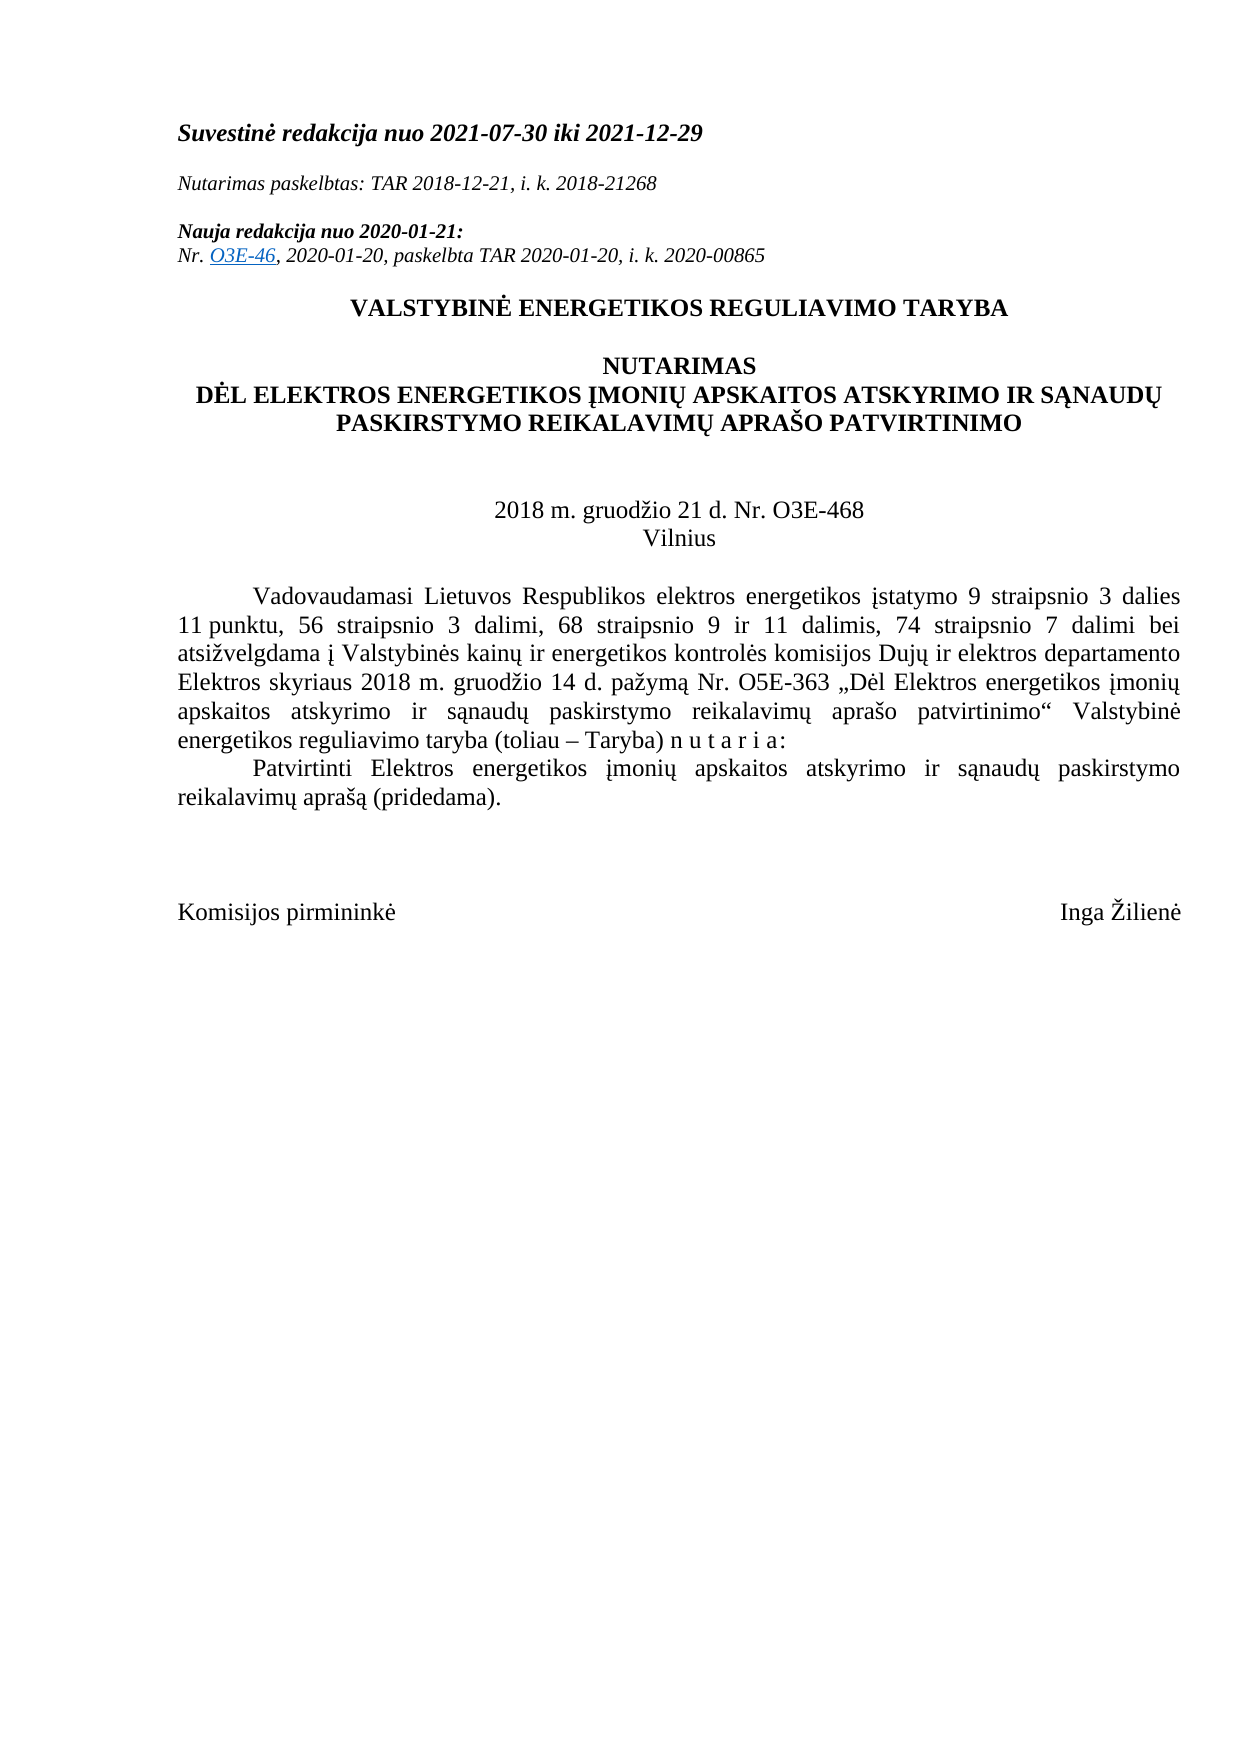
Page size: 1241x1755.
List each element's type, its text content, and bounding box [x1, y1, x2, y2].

text 2018 m. gruodžio 21 d. Nr. O3E-468 [177, 495, 1181, 523]
text Komisijos pirmininkė Inga Žilienė [177, 897, 1181, 926]
text Nr. O3E-46, 2020-01-20, paskelbta TAR 2020-01-20, i. k. 2020-00865 [177, 243, 1181, 267]
text NUTARIMAS [177, 351, 1181, 380]
text DĖL ELEKTROS ENERGETIKOS ĮMONIŲ APSKAITOS ATSKYRIMO IR SĄNAUDŲ PASKIRSTYMO REIKALAVIMŲ APRAŠO PATVIRTINIMO [177, 380, 1181, 437]
text Nauja redakcija nuo 2020-01-21: [177, 219, 1181, 243]
text Suvestinė redakcija nuo 2021-07-30 iki 2021-12-29 [177, 118, 1181, 147]
text Vadovaudamasi Lietuvos Respublikos elektros energetikos įstatymo 9 straipsnio 3 dalies 11 punktu, 56 straipsnio 3 dalimi, 68 straipsnio 9 ir 11 dalimis, 74 straipsnio 7 dalimi bei atsižvelgdama į Valstybinės kainų ir energetikos kontrolės komisijos Dujų ir elektros departamento Elektros skyriaus 2018 m. gruodžio 14 d. pažymą Nr. O5E-363 „Dėl Elektros energetikos įmonių apskaitos atskyrimo ir sąnaudų paskirstymo reikalavimų aprašo patvirtinimo“ Valstybinė energetikos reguliavimo taryba (toliau – Taryba) nutaria: [177, 581, 1181, 753]
text Patvirtinti Elektros energetikos įmonių apskaitos atskyrimo ir sąnaudų paskirstymo reikalavimų aprašą (pridedama). [177, 753, 1181, 811]
text Vilnius [177, 523, 1181, 552]
text Nutarimas paskelbtas: TAR 2018-12-21, i. k. 2018-21268 [177, 171, 1181, 195]
text VALSTYBINĖ ENERGETIKOS REGULIAVIMO TARYBA [177, 293, 1181, 322]
